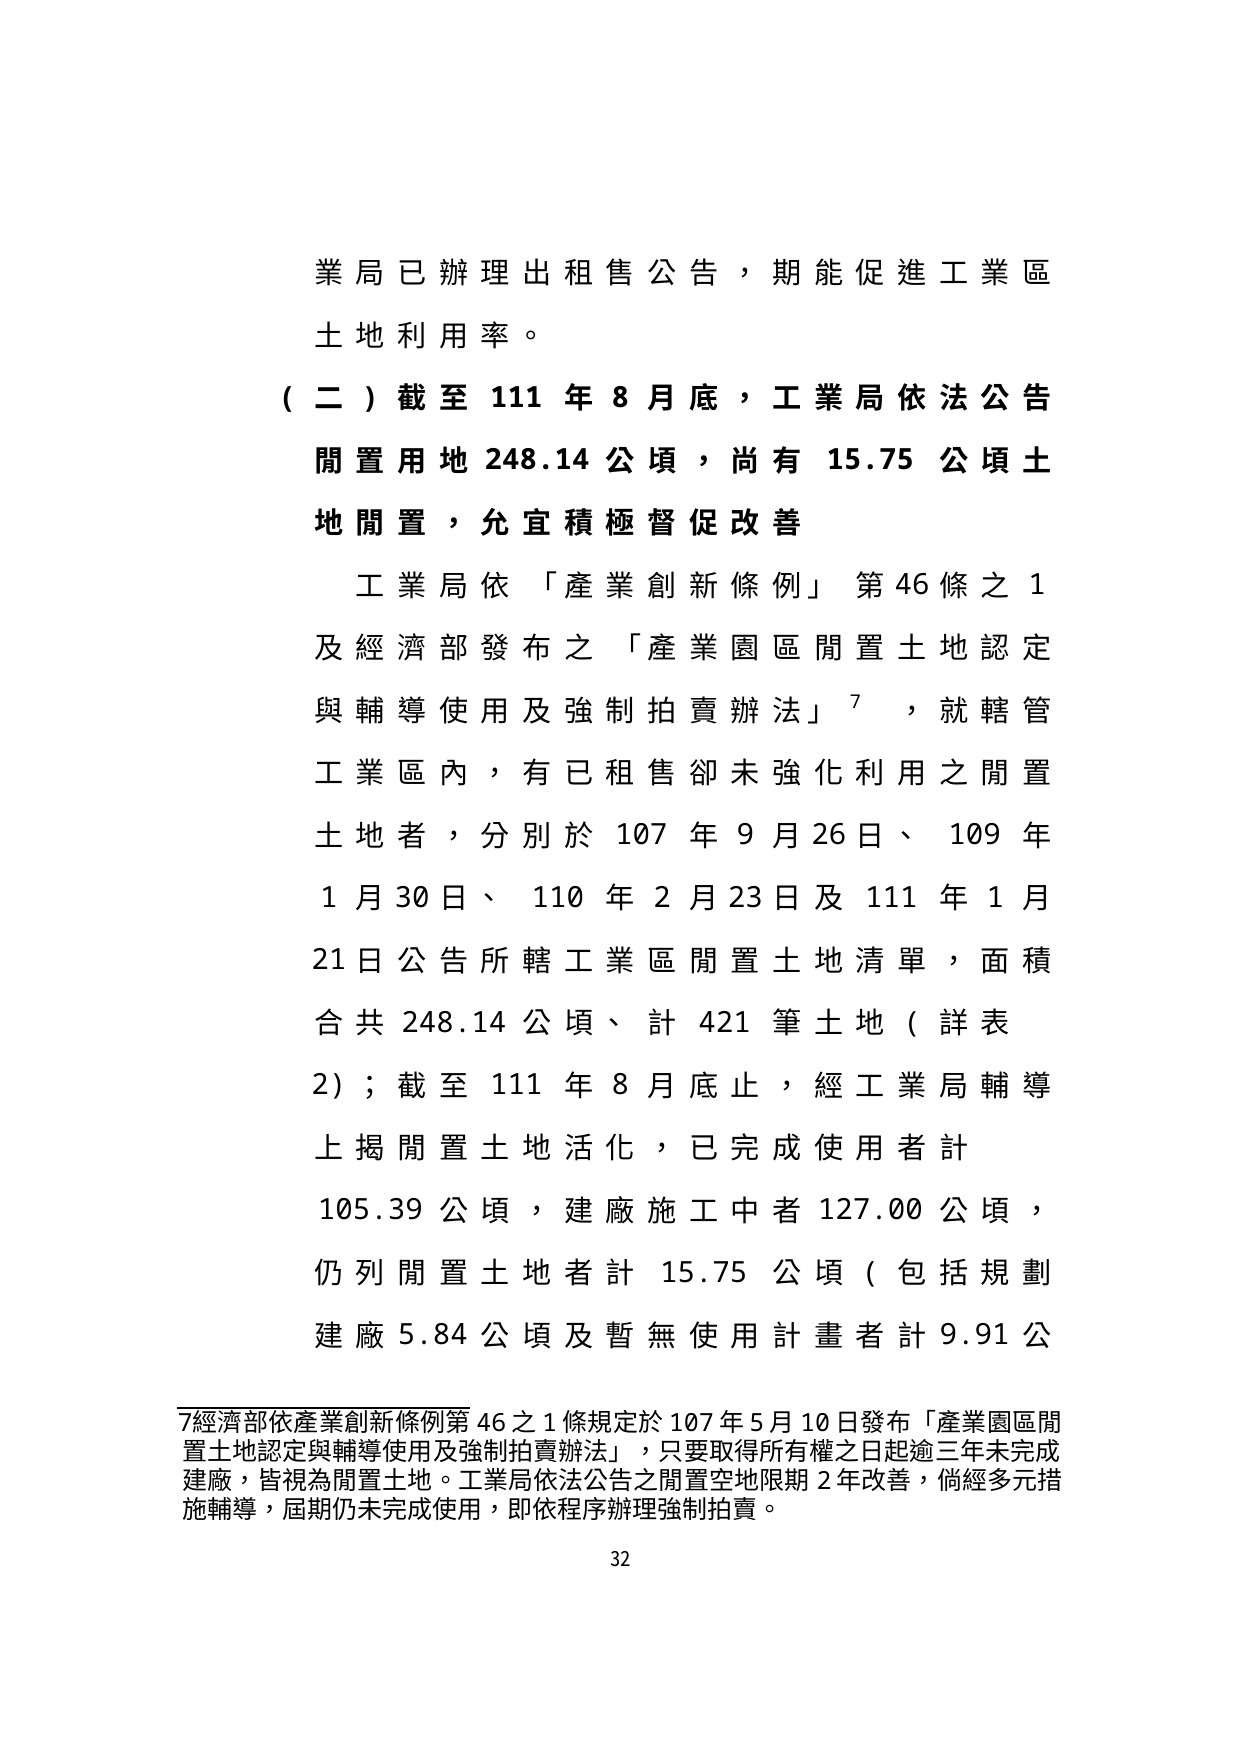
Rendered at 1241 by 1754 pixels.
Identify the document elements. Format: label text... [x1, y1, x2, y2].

text 工業局依「產業創新條例」第46條之1及經濟部發布之「產業園區閒置土地認定與輔導使用及強制拍賣辦法」，就轄管工業區內，有已租售卻未強化利用之閒置土地者，分別於107年9月26日、109年1月30日、110年2月23日及111年1月21日公告所轄工業區閒置土地清單，面積合共248.14公頃、計421筆土地(詳表2)；截至111年8月底止，經工業局輔導上揭閒置土地活化，已完成使用者計105.39公頃，建廠施工中者127.00公頃，仍列閒置土地者計15.75公頃(包括規劃建廠5.84公頃及暫無使用計畫者計9.91公頃，明細詳表3)，占公告閒置工業區土地之6.35%；仍暫無使用計畫者計9.91公頃，其中4.84公頃係於107年9月26日公告，工業局已依法核處罰鍰並核定業者所提之改善計畫，允宜督促仍列閒置土地之業者，依其規劃建廠及廠房施作期程如期完成建廠，另對尚無利用計畫之閒置土地業者，亦宜積極輔導廠商依核定改善計畫完成建築使用及媒合閒置土地，以協助閒置土地活化，提升產業園區用地效能。 [271, 542, 1058, 1354]
text (二)截至111年8月底，工業局依法公告閒置用地248.14公頃，尚有15.75公頃土地閒置，允宜積極督促改善 [242, 354, 1058, 542]
text 經濟部依產業創新條例第46之1條規定於107年5月10日發布「產業園區閒置土地認定與輔導使用及強制拍賣辦法」，只要取得所有權之日起逾三年未完成建廠，皆視為閒置土地。工業局依法公告之閒置空地限期2年改善，倘經多元措施輔導，屆期仍未完成使用，即依程序辦理強制拍賣。 [177, 1408, 1063, 1525]
text 詢據工業局資料，截至111年8月底工業局轄管62個工業區已公告租售土地中，尚有89.43公頃未出租售土地，包括彰濱工業區(77.97公頃，占該工業區已公告可供租售面積比率3.81%)、花蓮和平工業區(10.35公頃，占該工業區已公告可供租售面積比率5.66%)、大里工業區(0.70公頃，占該工業區已公告可供租售面積比率1.41%)及斗六(含擴大)工業區(0.41公頃，占該工業區已公告可供租售面積比率0.30%)等(詳表1)。詢據工業局提供資料，花蓮和平工業區係花蓮縣政府為發展觀光產業，執行八不政策，使新廠商無法取得建造執照，故影響廠商購地意願，該局將持續協調花蓮縣政府並研修「和平工業區不容許引進產業類別」，期有助於產業之引進；另其餘工業區尚未出租土地，工業局已辦理出租售公告，期能促進工業區土地利用率。 [271, 229, 1058, 354]
